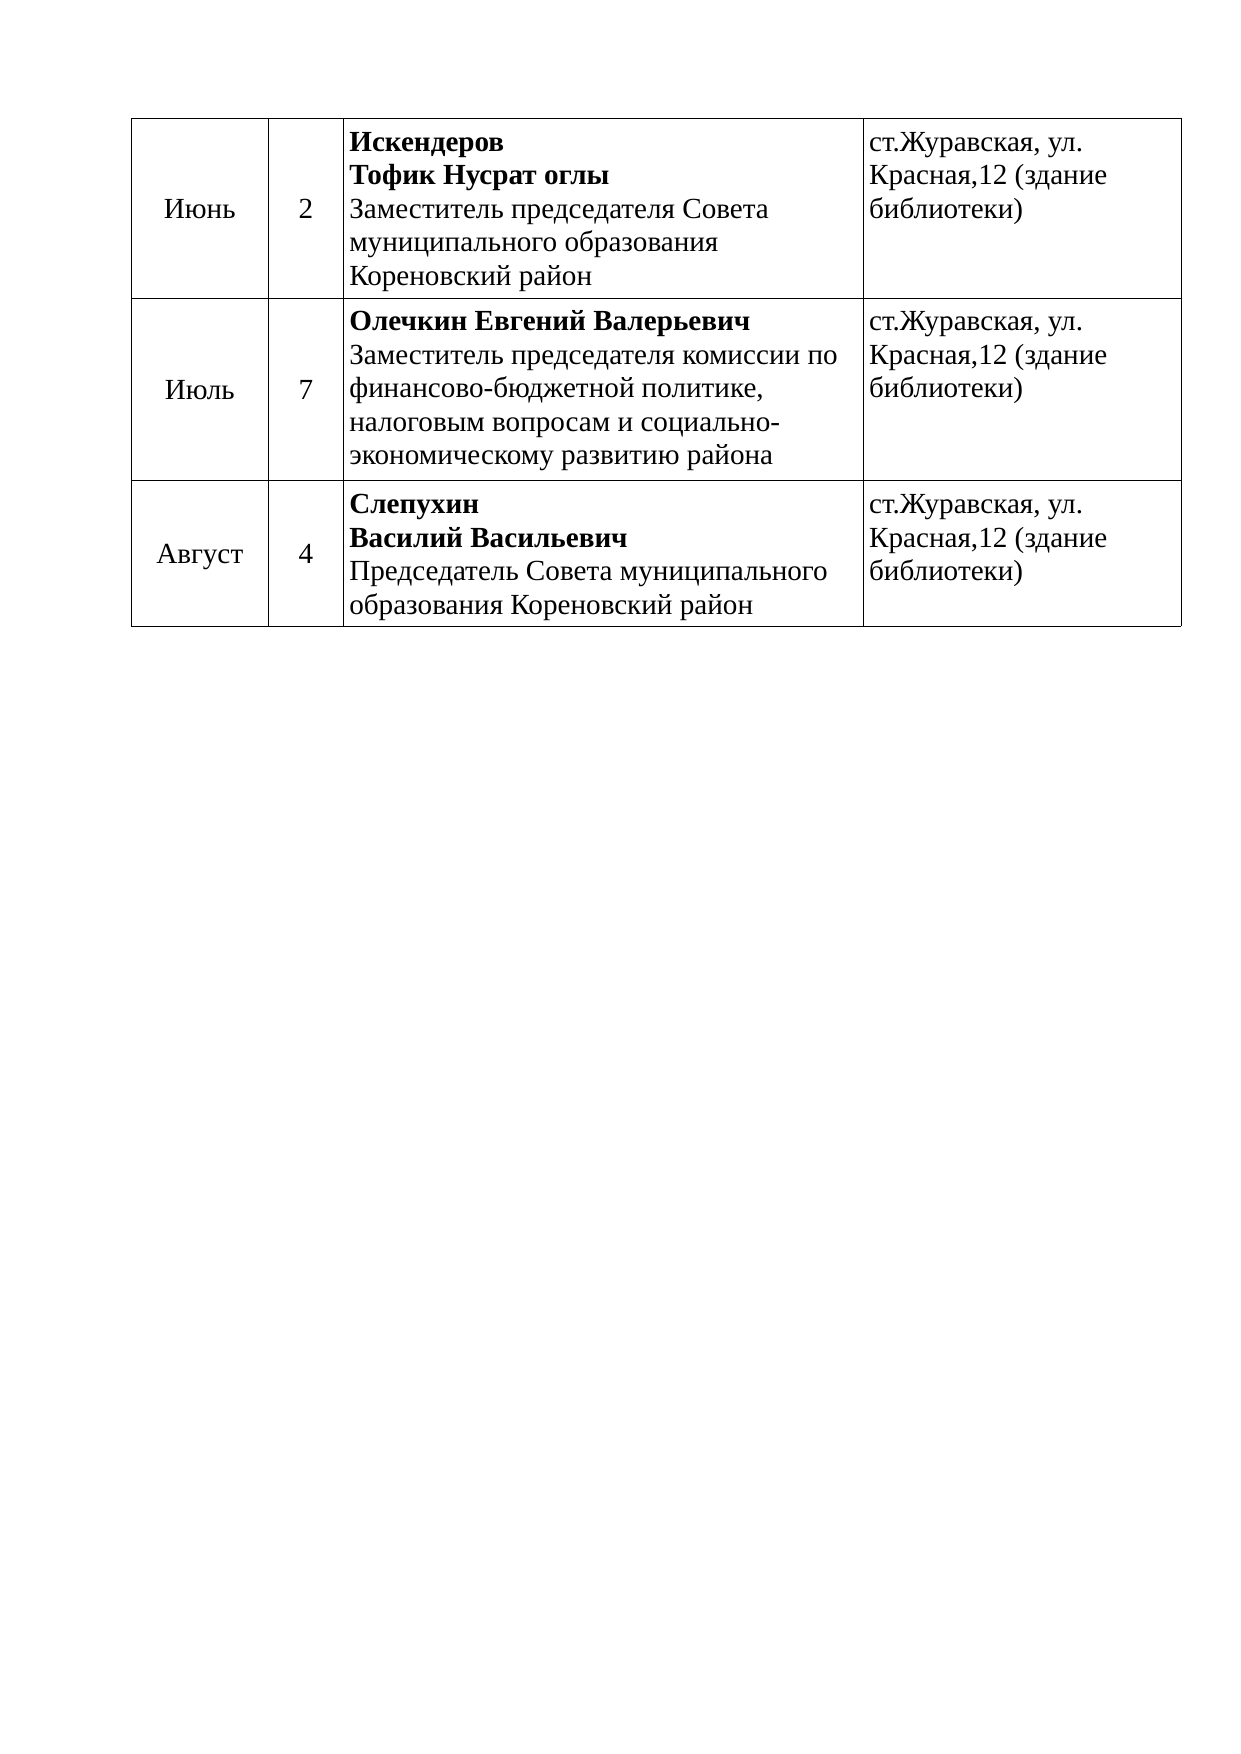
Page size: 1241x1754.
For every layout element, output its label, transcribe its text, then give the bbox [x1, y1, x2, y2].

table_cell 2 [269, 119, 343, 297]
table_cell Слепухин Василий Васильевич Председатель Совета муниципального образования Кореновский район [344, 481, 863, 626]
table_cell ст.Журавская, ул. Красная,12 (здание библиотеки) [864, 119, 1181, 297]
table_cell Июнь [132, 119, 268, 297]
table_cell 7 [269, 299, 343, 480]
table_cell Июль [132, 299, 268, 480]
table_cell Олечкин Евгений Валерьевич Заместитель председателя комиссии по финансово-бюджетной политике, налоговым вопросам и социально-экономическому развитию района [344, 299, 863, 480]
table_cell ст.Журавская, ул. Красная,12 (здание библиотеки) [864, 299, 1181, 480]
table_cell 4 [269, 481, 343, 626]
table_cell ст.Журавская, ул. Красная,12 (здание библиотеки) [864, 481, 1181, 626]
table_cell Август [132, 481, 268, 626]
table_cell Искендеров Тофик Нусрат оглы Заместитель председателя Совета муниципального образования Кореновский район [344, 119, 863, 297]
